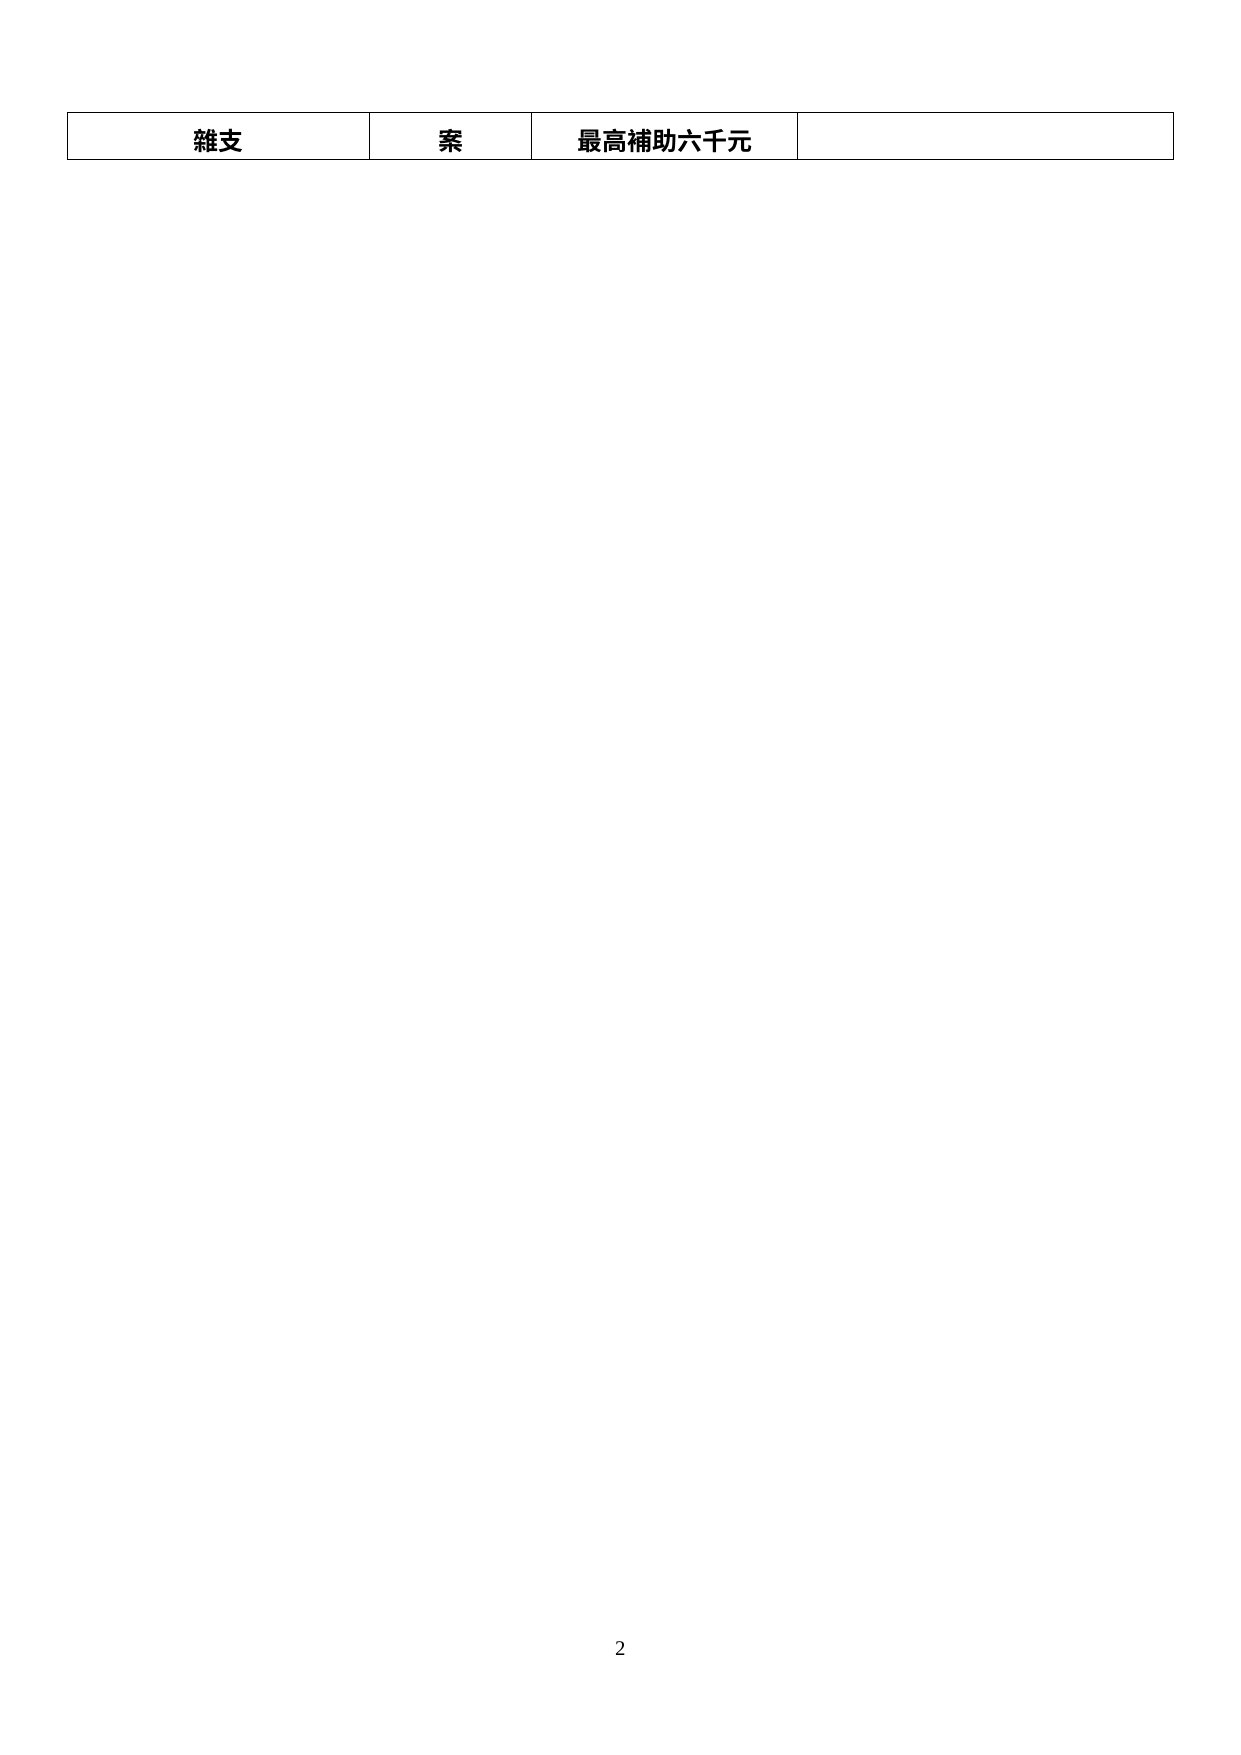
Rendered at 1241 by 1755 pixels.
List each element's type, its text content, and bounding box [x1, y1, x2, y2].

table_cell [798, 113, 1173, 159]
table_cell 案 [370, 113, 531, 159]
table_cell 最高補助六千元 [532, 113, 797, 159]
table_cell 雜支 [68, 113, 369, 159]
